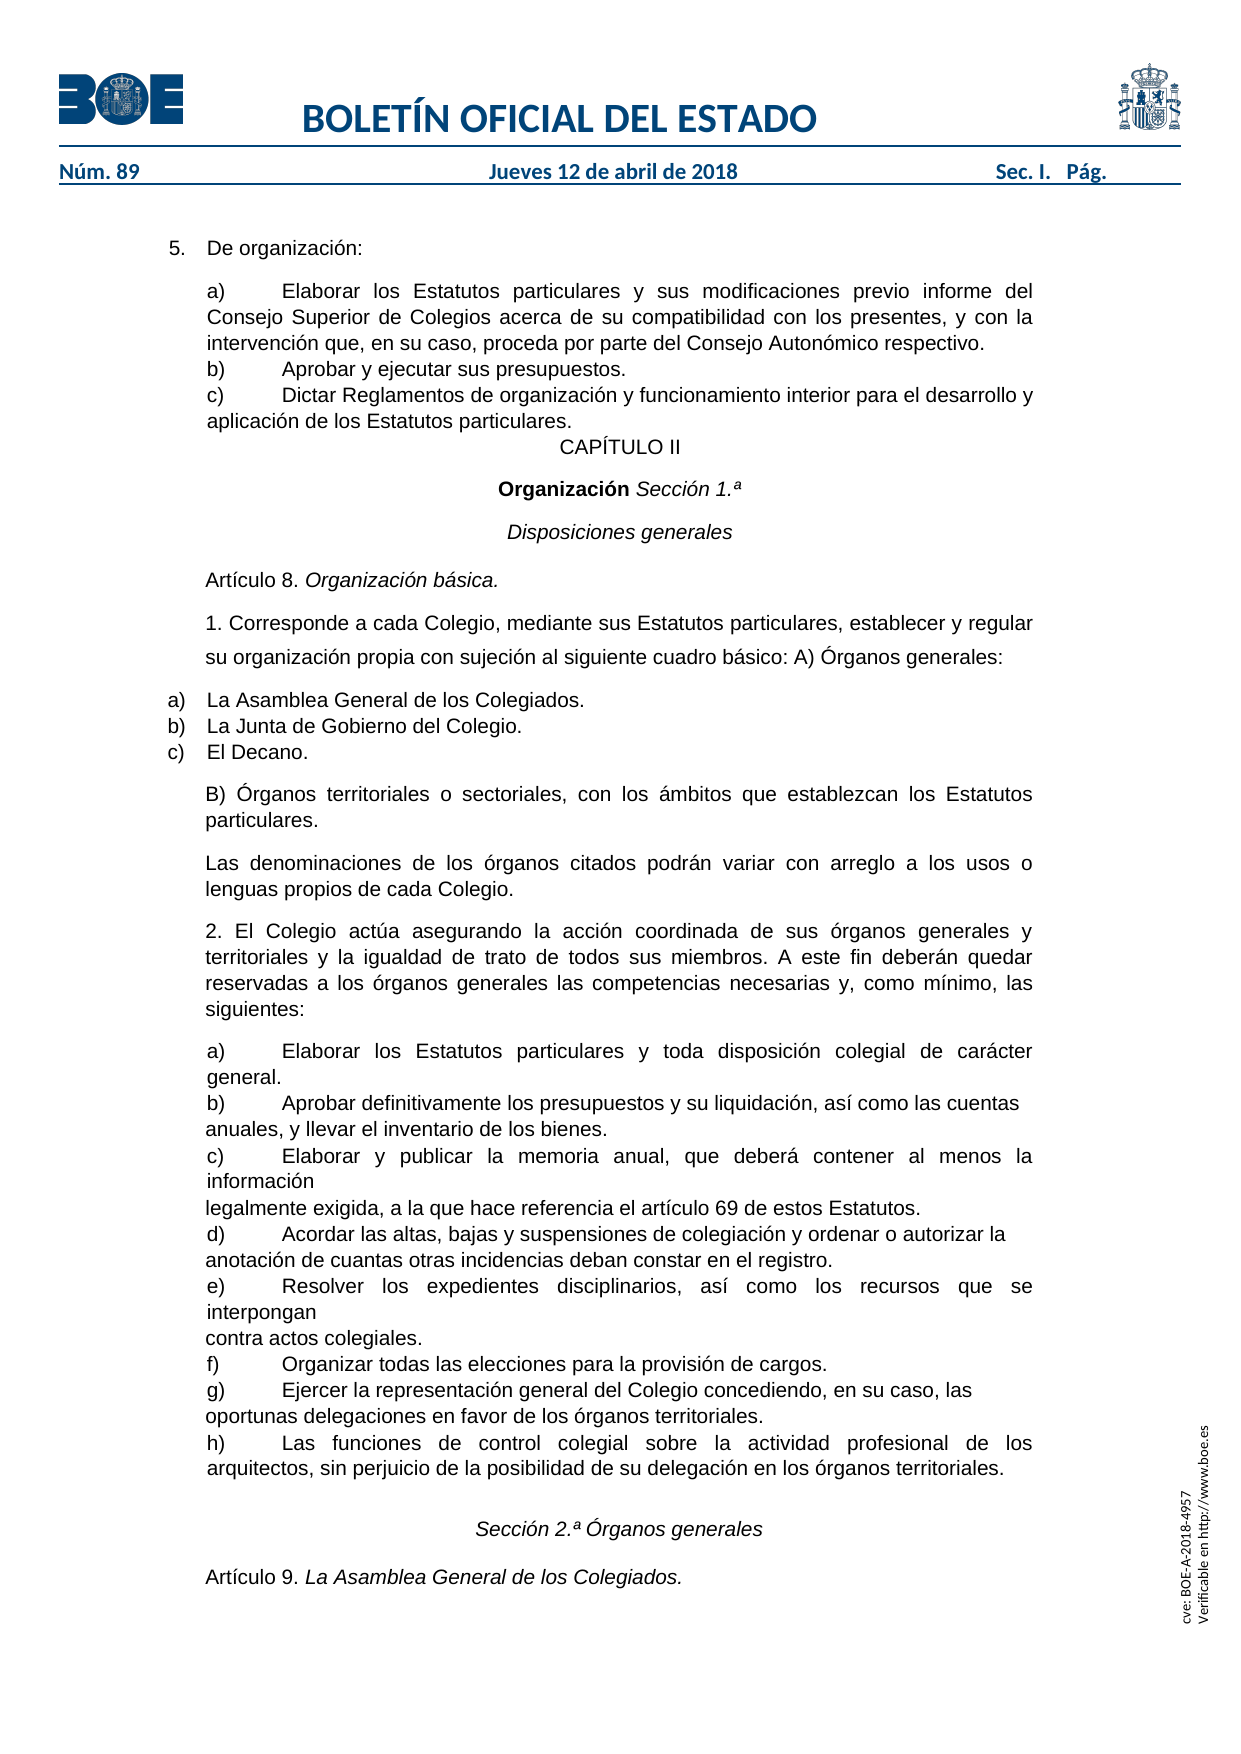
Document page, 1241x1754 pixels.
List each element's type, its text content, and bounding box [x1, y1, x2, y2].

text Artículo 8. Organización básica. [205, 568, 1034, 592]
list Organizar todas las elecciones para la provisión de cargos. [207, 1352, 1034, 1376]
text Organización Sección 1.ª Disposiciones generales [444, 477, 796, 544]
list Elaborar y publicar la memoria anual, que deberá contener al menos la información [207, 1143, 1034, 1193]
list Aprobar y ejecutar sus presupuestos. [207, 357, 1034, 381]
text B) Órganos territoriales o sectoriales, con los ámbitos que establezcan los Estatutos particulares. [205, 782, 1034, 832]
text Sección 2.ª Órganos generales [207, 1517, 1033, 1541]
list Elaborar los Estatutos particulares y sus modificaciones previo informe del Consejo Superior de Colegios acerca de su compatibilidad con los presentes, y con la intervención que, en su caso, proceda por parte del Consejo Autonómico respectivo. [207, 279, 1034, 354]
list La Junta de Gobierno del Colegio. [167, 713, 1034, 737]
text anotación de cuantas otras incidencias deban constar en el registro. [205, 1248, 1034, 1272]
list Ejercer la representación general del Colegio concediendo, en su caso, las [207, 1378, 1034, 1402]
text oportunas delegaciones en favor de los órganos territoriales. [205, 1404, 1034, 1428]
text Artículo 9. La Asamblea General de los Colegiados. [205, 1565, 1034, 1589]
text contra actos colegiales. [205, 1326, 1034, 1350]
text anuales, y llevar el inventario de los bienes. [205, 1117, 1034, 1141]
list La Asamblea General de los Colegiados. [167, 687, 1034, 711]
text Las denominaciones de los órganos citados podrán variar con arreglo a los usos o lenguas propios de cada Colegio. [205, 851, 1034, 900]
list Elaborar los Estatutos particulares y toda disposición colegial de carácter general. [207, 1039, 1034, 1089]
list De organización: [168, 236, 1034, 260]
list El Decano. [167, 740, 1034, 764]
list Las funciones de control colegial sobre la actividad profesional de los arquitectos, sin perjuicio de la posibilidad de su delegación en los órganos territoriales. [207, 1430, 1034, 1480]
text legalmente exigida, a la que hace referencia el artículo 69 de estos Estatutos. [205, 1195, 1034, 1219]
text 1. Corresponde a cada Colegio, mediante sus Estatutos particulares, establecer y regular su organización propia con sujeción al siguiente cuadro básico: A) Órganos generales: [205, 611, 1034, 669]
text CAPÍTULO II [231, 435, 1009, 459]
list Resolver los expedientes disciplinarios, así como los recursos que se interpongan [207, 1274, 1034, 1324]
list Acordar las altas, bajas y suspensiones de colegiación y ordenar o autorizar la [207, 1222, 1034, 1246]
list Aprobar definitivamente los presupuestos y su liquidación, así como las cuentas [207, 1091, 1034, 1115]
text 2. El Colegio actúa asegurando la acción coordinada de sus órganos generales y territoriales y la igualdad de trato de todos sus miembros. A este fin deberán quedar reservadas a los órganos generales las competencias necesarias y, como mínimo, las siguientes: [205, 919, 1034, 1021]
list Dictar Reglamentos de organización y funcionamiento interior para el desarrollo y aplicación de los Estatutos particulares. [207, 383, 1034, 432]
